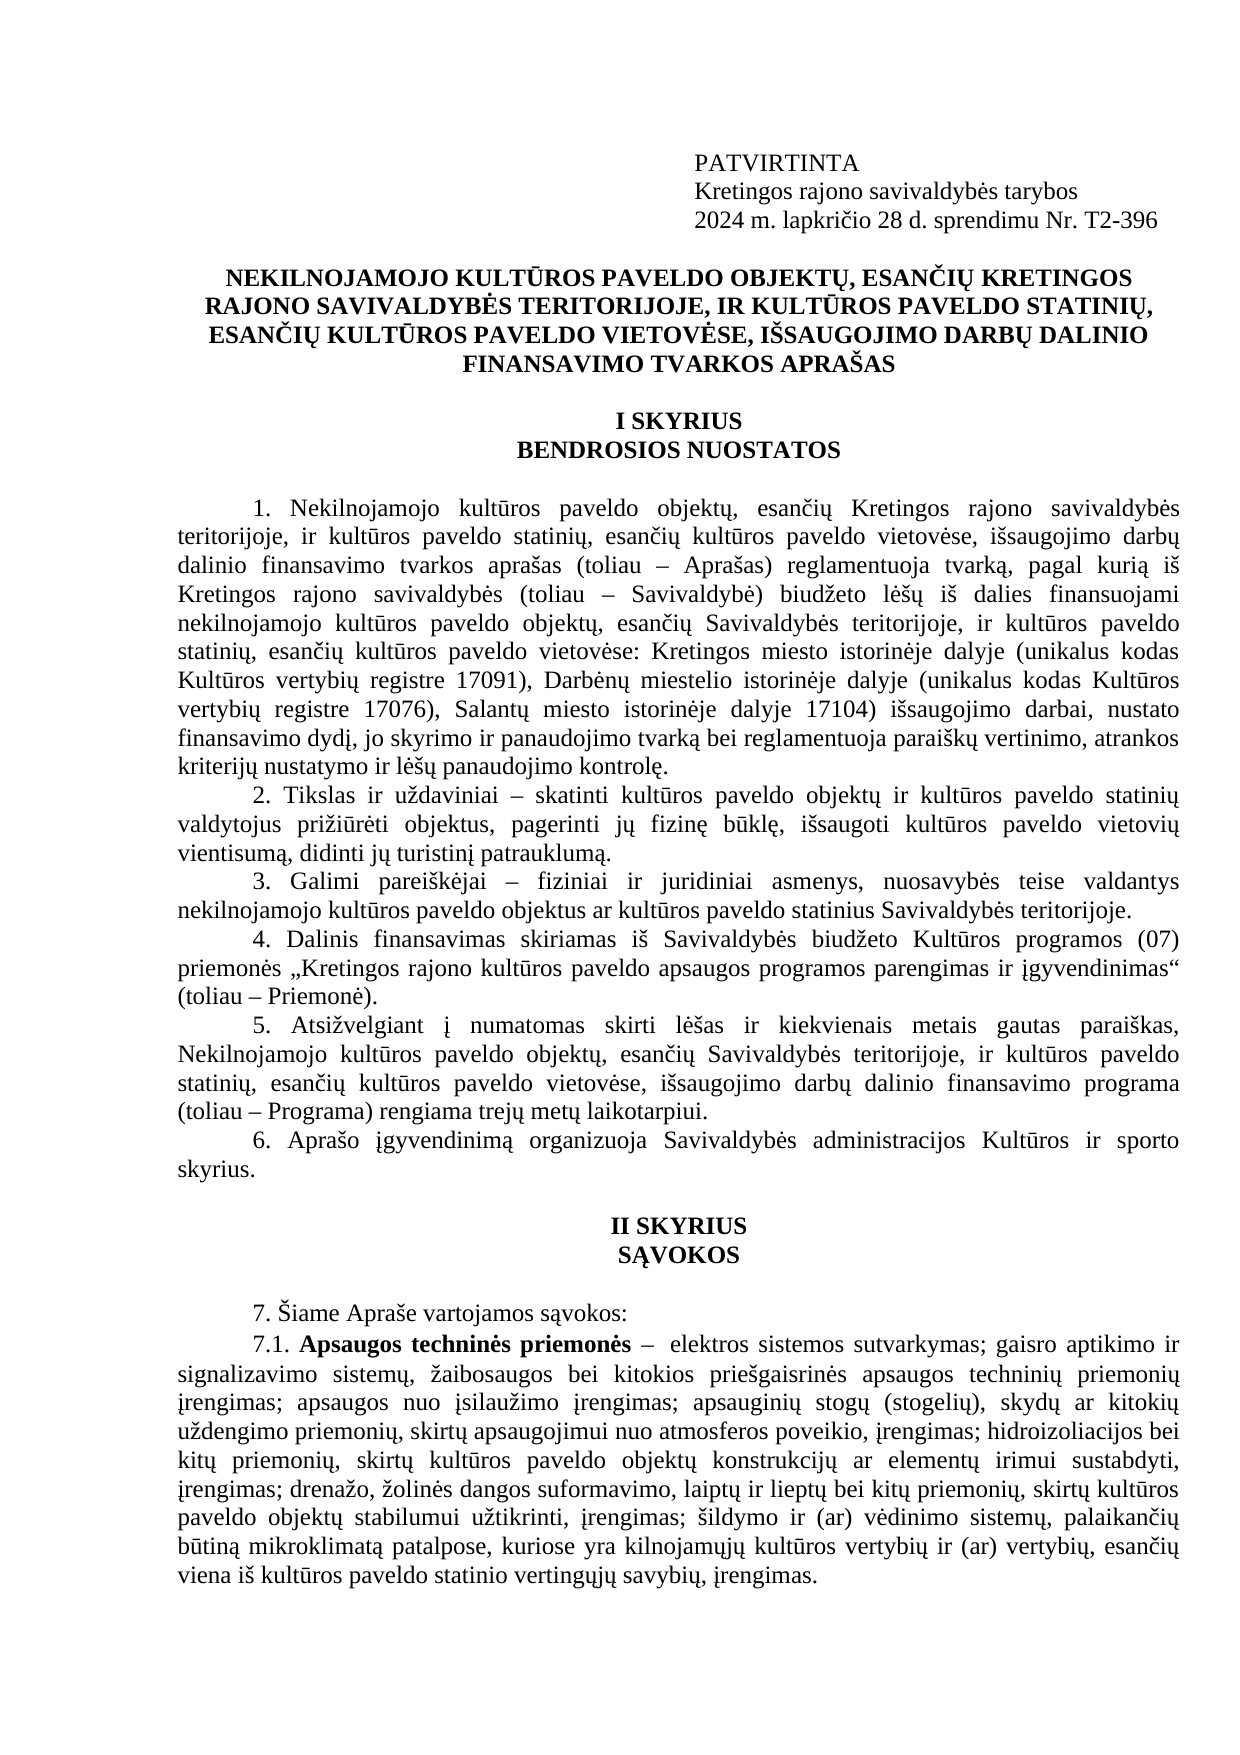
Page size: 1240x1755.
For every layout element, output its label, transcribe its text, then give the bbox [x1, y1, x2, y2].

text 2. Tikslas ir uždaviniai – skatinti kultūros paveldo objektų ir kultūros paveldo statinių valdytojus prižiūrėti objektus, pagerinti jų fizinę būklę, išsaugoti kultūros paveldo vietovių vientisumą, didinti jų turistinį patrauklumą. [177, 780, 1181, 866]
text 3. Galimi pareiškėjai – fiziniai ir juridiniai asmenys, nuosavybės teise valdantys nekilnojamojo kultūros paveldo objektus ar kultūros paveldo statinius Savivaldybės teritorijoje. [177, 866, 1181, 924]
text 7.1. Apsaugos techninės priemonės – elektros sistemos sutvarkymas; gaisro aptikimo ir signalizavimo sistemų, žaibosaugos bei kitokios priešgaisrinės apsaugos techninių priemonių įrengimas; apsaugos nuo įsilaužimo įrengimas; apsauginių stogų (stogelių), skydų ar kitokių uždengimo priemonių, skirtų apsaugojimui nuo atmosferos poveikio, įrengimas; hidroizoliacijos bei kitų priemonių, skirtų kultūros paveldo objektų konstrukcijų ar elementų irimui sustabdyti, įrengimas; drenažo, žolinės dangos suformavimo, laiptų ir lieptų bei kitų priemonių, skirtų kultūros paveldo objektų stabilumui užtikrinti, įrengimas; šildymo ir (ar) vėdinimo sistemų, palaikančių būtiną mikroklimatą patalpose, kuriose yra kilnojamųjų kultūros vertybių ir (ar) vertybių, esančių viena iš kultūros paveldo statinio vertingųjų savybių, įrengimas. [177, 1326, 1181, 1589]
text 7. Šiame Apraše vartojamos sąvokos: [177, 1298, 1181, 1326]
text II SKYRIUS [177, 1211, 1181, 1240]
text 1. Nekilnojamojo kultūros paveldo objektų, esančių Kretingos rajono savivaldybės teritorijoje, ir kultūros paveldo statinių, esančių kultūros paveldo vietovėse, išsaugojimo darbų dalinio finansavimo tvarkos aprašas (toliau – Aprašas) reglamentuoja tvarką, pagal kurią iš Kretingos rajono savivaldybės (toliau – Savivaldybė) biudžeto lėšų iš dalies finansuojami nekilnojamojo kultūros paveldo objektų, esančių Savivaldybės teritorijoje, ir kultūros paveldo statinių, esančių kultūros paveldo vietovėse: Kretingos miesto istorinėje dalyje (unikalus kodas Kultūros vertybių registre 17091), Darbėnų miestelio istorinėje dalyje (unikalus kodas Kultūros vertybių registre 17076), Salantų miesto istorinėje dalyje 17104) išsaugojimo darbai, nustato finansavimo dydį, jo skyrimo ir panaudojimo tvarką bei reglamentuoja paraiškų vertinimo, atrankos kriterijų nustatymo ir lėšų panaudojimo kontrolę. [177, 493, 1181, 780]
text 4. Dalinis finansavimas skiriamas iš Savivaldybės biudžeto Kultūros programos (07) priemonės „Kretingos rajono kultūros paveldo apsaugos programos parengimas ir įgyvendinimas“ (toliau – Priemonė). [177, 924, 1181, 1010]
text I SKYRIUS [177, 406, 1181, 435]
text 6. Aprašo įgyvendinimą organizuoja Savivaldybės administracijos Kultūros ir sporto skyrius. [177, 1125, 1181, 1183]
text PATVIRTINTA [582, 148, 1181, 176]
text BENDROSIOS NUOSTATOS [177, 435, 1181, 464]
text NEKILNOJAMOJO KULTŪROS PAVELDO OBJEKTŲ, ESANČIŲ KRETINGOS rajono SAVIVALDYBĖS TERITORIJOJE, IR KULTŪROS PAVELDO STATINIŲ, ESANČIŲ KULTŪROS PAVELDO VIETOVĖSE, IŠSAUGOJIMO DARBŲ DALINIO FINANSAVIMO TVARKOS APRAŠAS [177, 263, 1181, 378]
text 5. Atsižvelgiant į numatomas skirti lėšas ir kiekvienais metais gautas paraiškas, Nekilnojamojo kultūros paveldo objektų, esančių Savivaldybės teritorijoje, ir kultūros paveldo statinių, esančių kultūros paveldo vietovėse, išsaugojimo darbų dalinio finansavimo programa (toliau – Programa) rengiama trejų metų laikotarpiui. [177, 1010, 1181, 1125]
text Kretingos rajono savivaldybės tarybos [582, 176, 1181, 205]
text SĄVOKOS [177, 1240, 1181, 1269]
text 2024 m. lapkričio 28 d. sprendimu Nr. T2-396 [582, 205, 1181, 234]
